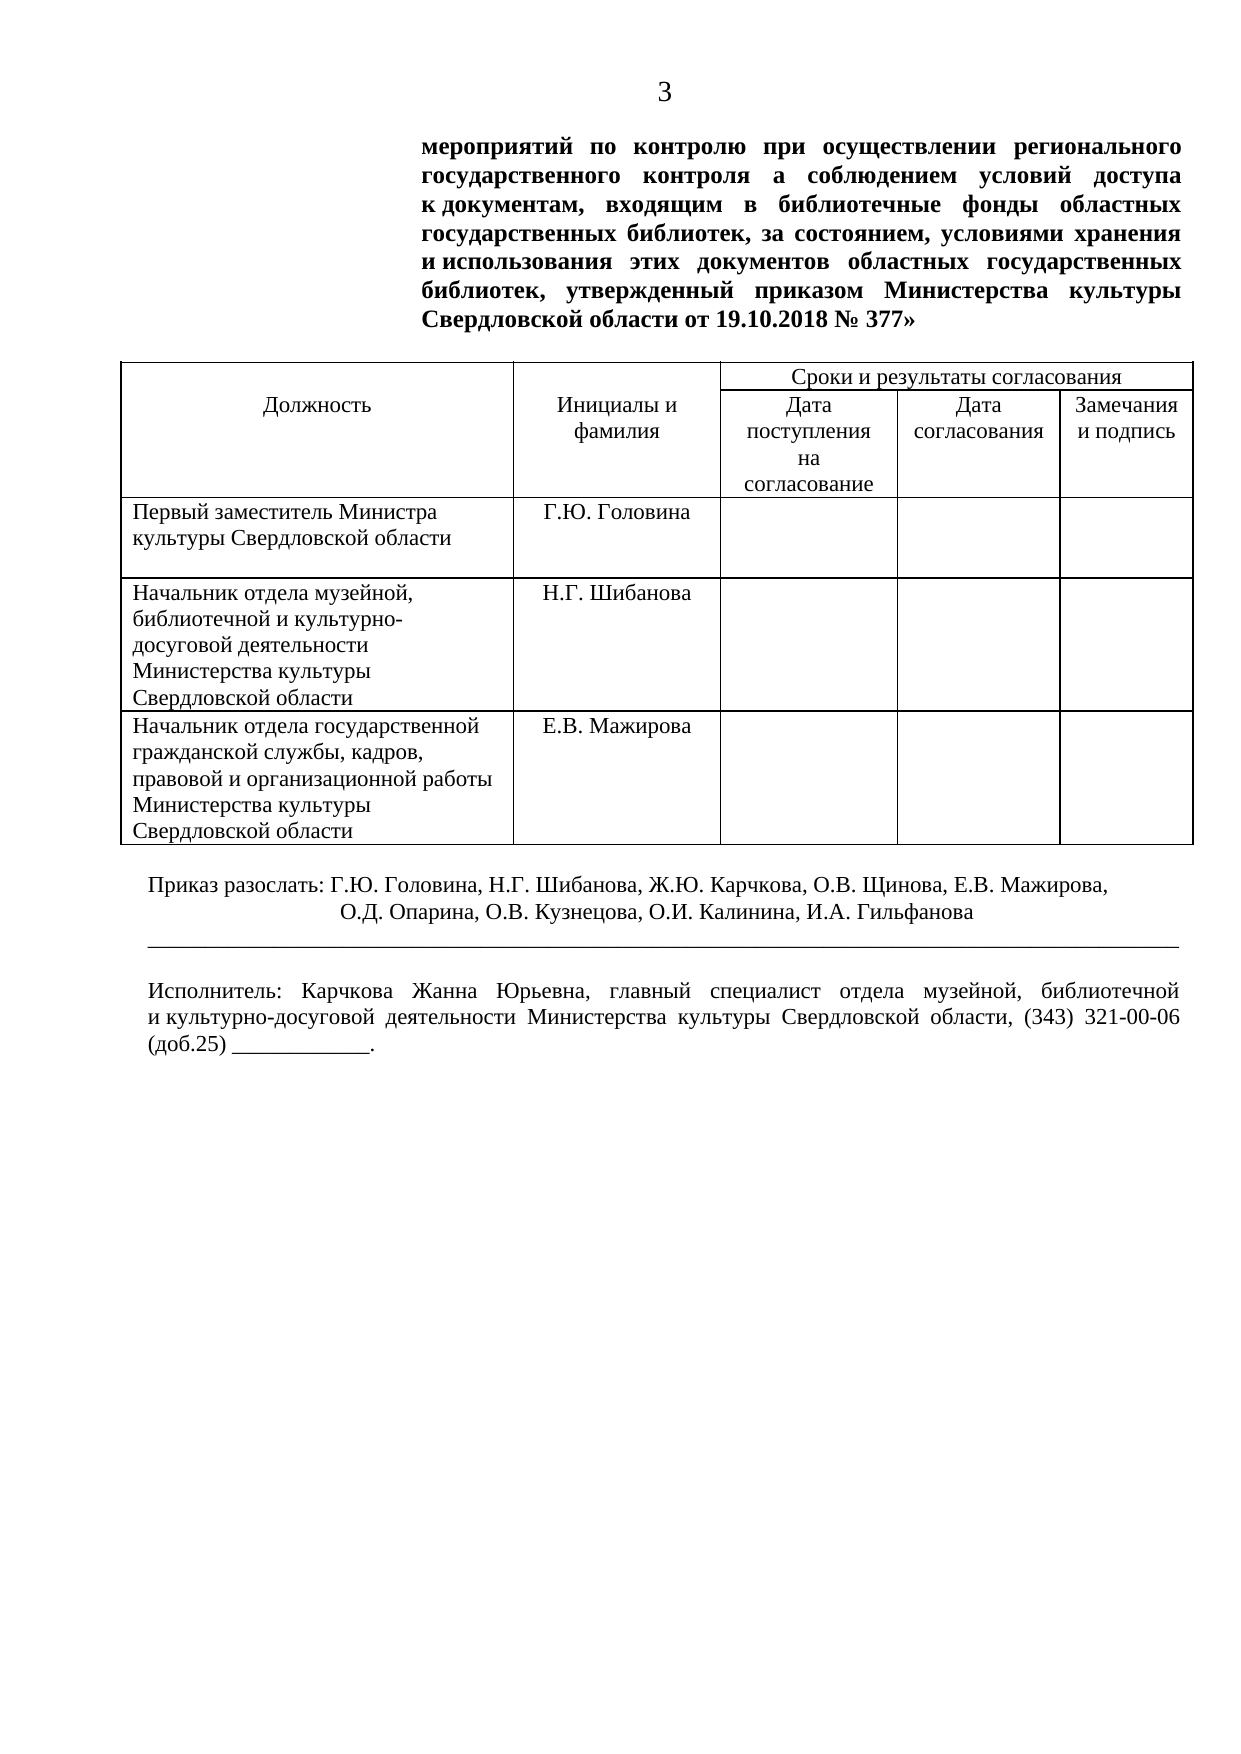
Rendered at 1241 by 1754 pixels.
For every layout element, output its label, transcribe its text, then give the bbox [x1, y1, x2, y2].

table_cell [721, 579, 897, 710]
table_cell Дата согласования [898, 391, 1059, 496]
table_cell [721, 712, 897, 844]
table_cell [1061, 498, 1192, 577]
table_cell Замечания и подпись [1061, 391, 1192, 496]
table_header [121, 131, 410, 361]
table_cell Г.Ю. Головина [514, 498, 720, 577]
table_cell [721, 498, 897, 577]
table_cell Должность [122, 389, 513, 496]
table_cell Начальник отдела государственной гражданской службы, кадров, правовой и организационной работы Министерства культуры Свердловской области [122, 712, 513, 844]
text __________________________________________________________________________________________ [148, 924, 1181, 951]
table_cell Начальник отдела музейной, библиотечной и культурно-досуговой деятельности Министерства культуры Свердловской области [122, 579, 513, 710]
table_cell [898, 498, 1059, 577]
table_cell [514, 363, 720, 389]
table_cell Дата поступления на согласование [721, 391, 897, 496]
table_cell [1061, 712, 1192, 844]
table_cell Н.Г. Шибанова [514, 579, 720, 710]
table_header мероприятий по контролю при осуществлении регионального государственного контроля а соблюдением условий доступа к документам, входящим в библиотечные фонды областных государственных библиотек, за состоянием, условиями хранения и использования этих документов областных государственных библиотек, утвержденный приказом Министерства культуры Свердловской области от 19.10.2018 № 377» [410, 131, 1193, 361]
table_cell Первый заместитель Министра культуры Свердловской области [122, 498, 513, 577]
table_cell [898, 579, 1059, 710]
text Приказ разослать: Г.Ю. Головина, Н.Г. Шибанова, Ж.Ю. Карчкова, О.В. Щинова, Е.В. Мажирова, О.Д. Опарина, О.В. Кузнецова, О.И. Калинина, И.А. Гильфанова [148, 872, 1181, 924]
table_cell Е.В. Мажирова [514, 712, 720, 844]
table_cell [898, 712, 1059, 844]
table_cell Сроки и результаты согласования [721, 363, 1192, 389]
table_cell Инициалы и фамилия [514, 389, 720, 496]
table_cell [1061, 579, 1192, 710]
table_cell [122, 363, 513, 389]
text Исполнитель: Карчкова Жанна Юрьевна, главный специалист отдела музейной, библиотечной и культурно-досуговой деятельности Министерства культуры Свердловской области, (343) 321-00-06 (доб.25) ____________. [148, 977, 1181, 1056]
